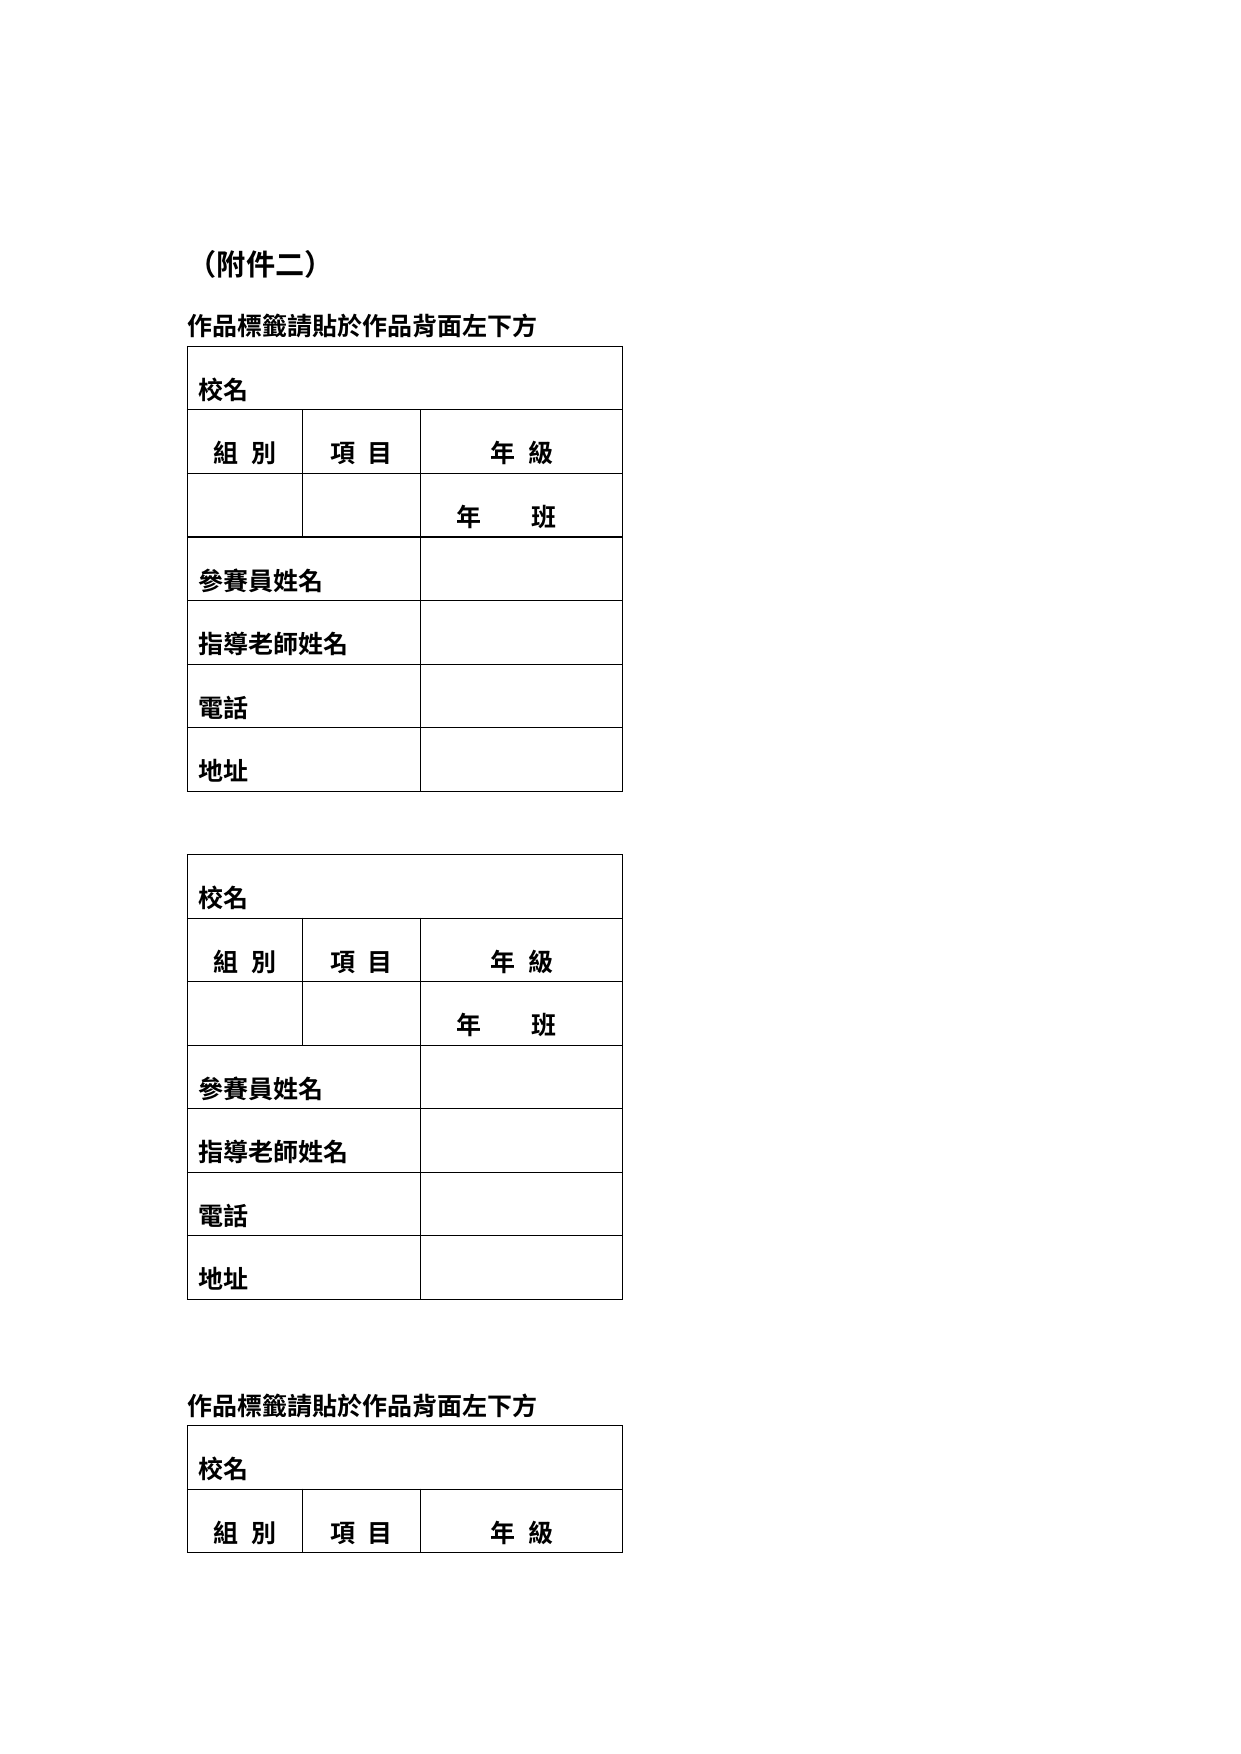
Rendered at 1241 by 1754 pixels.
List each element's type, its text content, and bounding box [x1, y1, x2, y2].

table_cell [421, 1109, 622, 1172]
text 作品標籤請貼於作品背面左下方 [187, 283, 1053, 346]
table_cell 指導老師姓名 [188, 601, 420, 663]
table_cell [421, 1173, 622, 1235]
table_cell 參賽員姓名 [188, 538, 420, 600]
table_header 校名 [188, 347, 622, 409]
text 作品標籤請貼於作品背面左下方 [187, 1362, 1053, 1425]
table_cell [421, 728, 622, 791]
table_cell 電話 [188, 1173, 420, 1235]
table_cell 年 班 [421, 982, 622, 1045]
table_cell 指導老師姓名 [188, 1109, 420, 1172]
table_cell [303, 474, 420, 536]
table_cell [421, 1236, 622, 1299]
table_cell [188, 982, 302, 1045]
table_cell 組 別 [188, 410, 302, 473]
text （附件二） [187, 221, 1053, 283]
table_cell 項 目 [303, 410, 420, 473]
table_cell [188, 474, 302, 536]
table_cell [421, 538, 622, 600]
table_header 校名 [188, 855, 622, 918]
table_cell 年 級 [421, 919, 622, 981]
table_cell 年 級 [421, 410, 622, 473]
table_cell 地址 [188, 728, 420, 791]
table_cell [303, 982, 420, 1045]
table_cell 組 別 [188, 1490, 302, 1552]
table_cell 年 班 [421, 474, 622, 536]
table_cell 項 目 [303, 919, 420, 981]
table_cell [421, 1046, 622, 1108]
table_cell 組 別 [188, 919, 302, 981]
table_cell 參賽員姓名 [188, 1046, 420, 1108]
table_cell 電話 [188, 665, 420, 727]
table_cell 地址 [188, 1236, 420, 1299]
table_cell [421, 665, 622, 727]
table_header 校名 [188, 1426, 622, 1488]
table_cell 項 目 [303, 1490, 420, 1552]
table_cell [421, 601, 622, 663]
table_cell 年 級 [421, 1490, 622, 1552]
